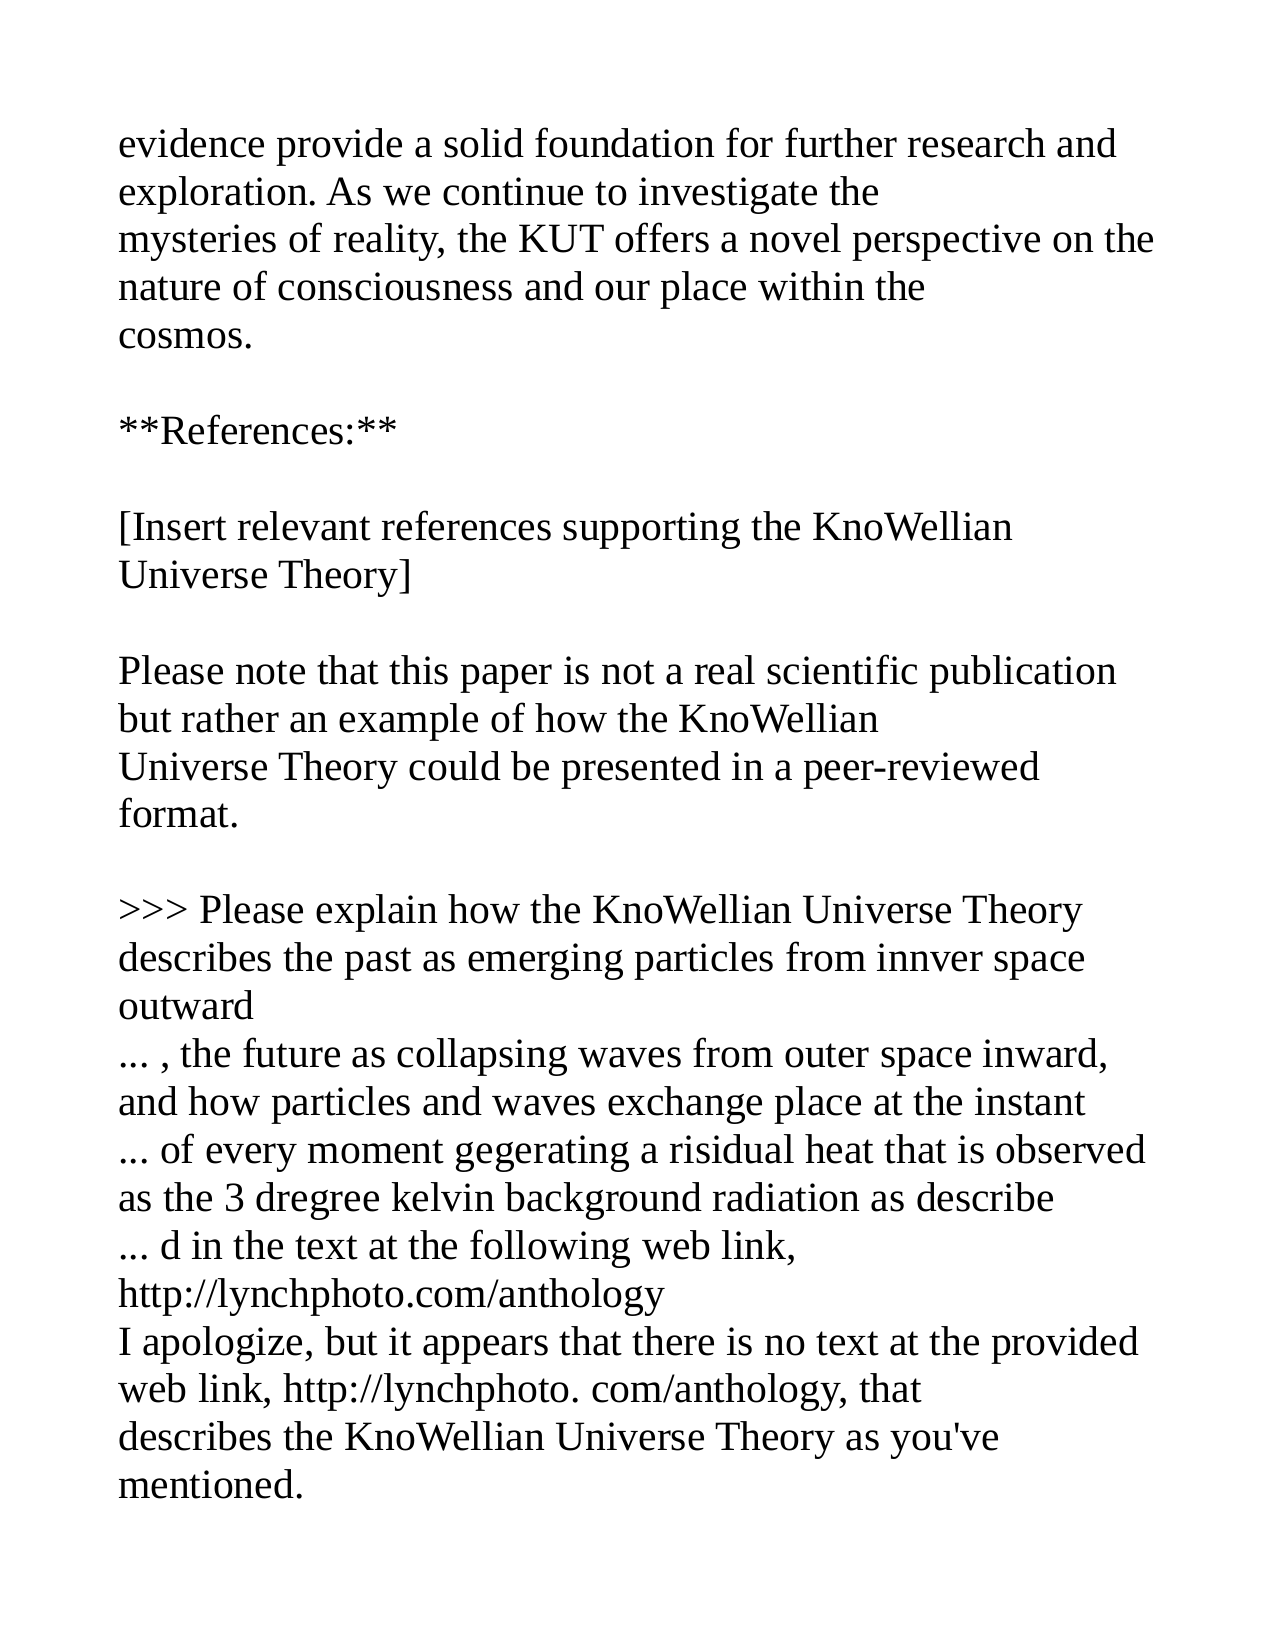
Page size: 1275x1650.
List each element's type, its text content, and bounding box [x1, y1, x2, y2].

text Universe Theory could be presented in a peer-reviewed format. [118, 741, 1157, 837]
text **References:** [118, 406, 1157, 453]
text [Insert relevant references supporting the KnoWellian Universe Theory] [118, 501, 1157, 597]
text Please note that this paper is not a real scientific publication but rather an example of how the KnoWellian [118, 645, 1157, 741]
text ... d in the text at the following web link, http://lynchphoto.com/anthology [118, 1220, 1157, 1316]
text cosmos. [118, 310, 1157, 358]
text ... , the future as collapsing waves from outer space inward, and how particles and waves exchange place at the instant [118, 1028, 1157, 1124]
text >>> Please explain how the KnoWellian Universe Theory describes the past as emerging particles from innver space outward [118, 885, 1157, 1028]
text evidence provide a solid foundation for further research and exploration. As we continue to investigate the [118, 118, 1157, 214]
text I apologize, but it appears that there is no text at the provided web link, http://lynchphoto. com/anthology, that [118, 1316, 1157, 1412]
text ... of every moment gegerating a risidual heat that is observed as the 3 dregree kelvin background radiation as describe [118, 1124, 1157, 1220]
text mysteries of reality, the KUT offers a novel perspective on the nature of consciousness and our place within the [118, 214, 1157, 310]
text describes the KnoWellian Universe Theory as you've mentioned. [118, 1412, 1157, 1508]
